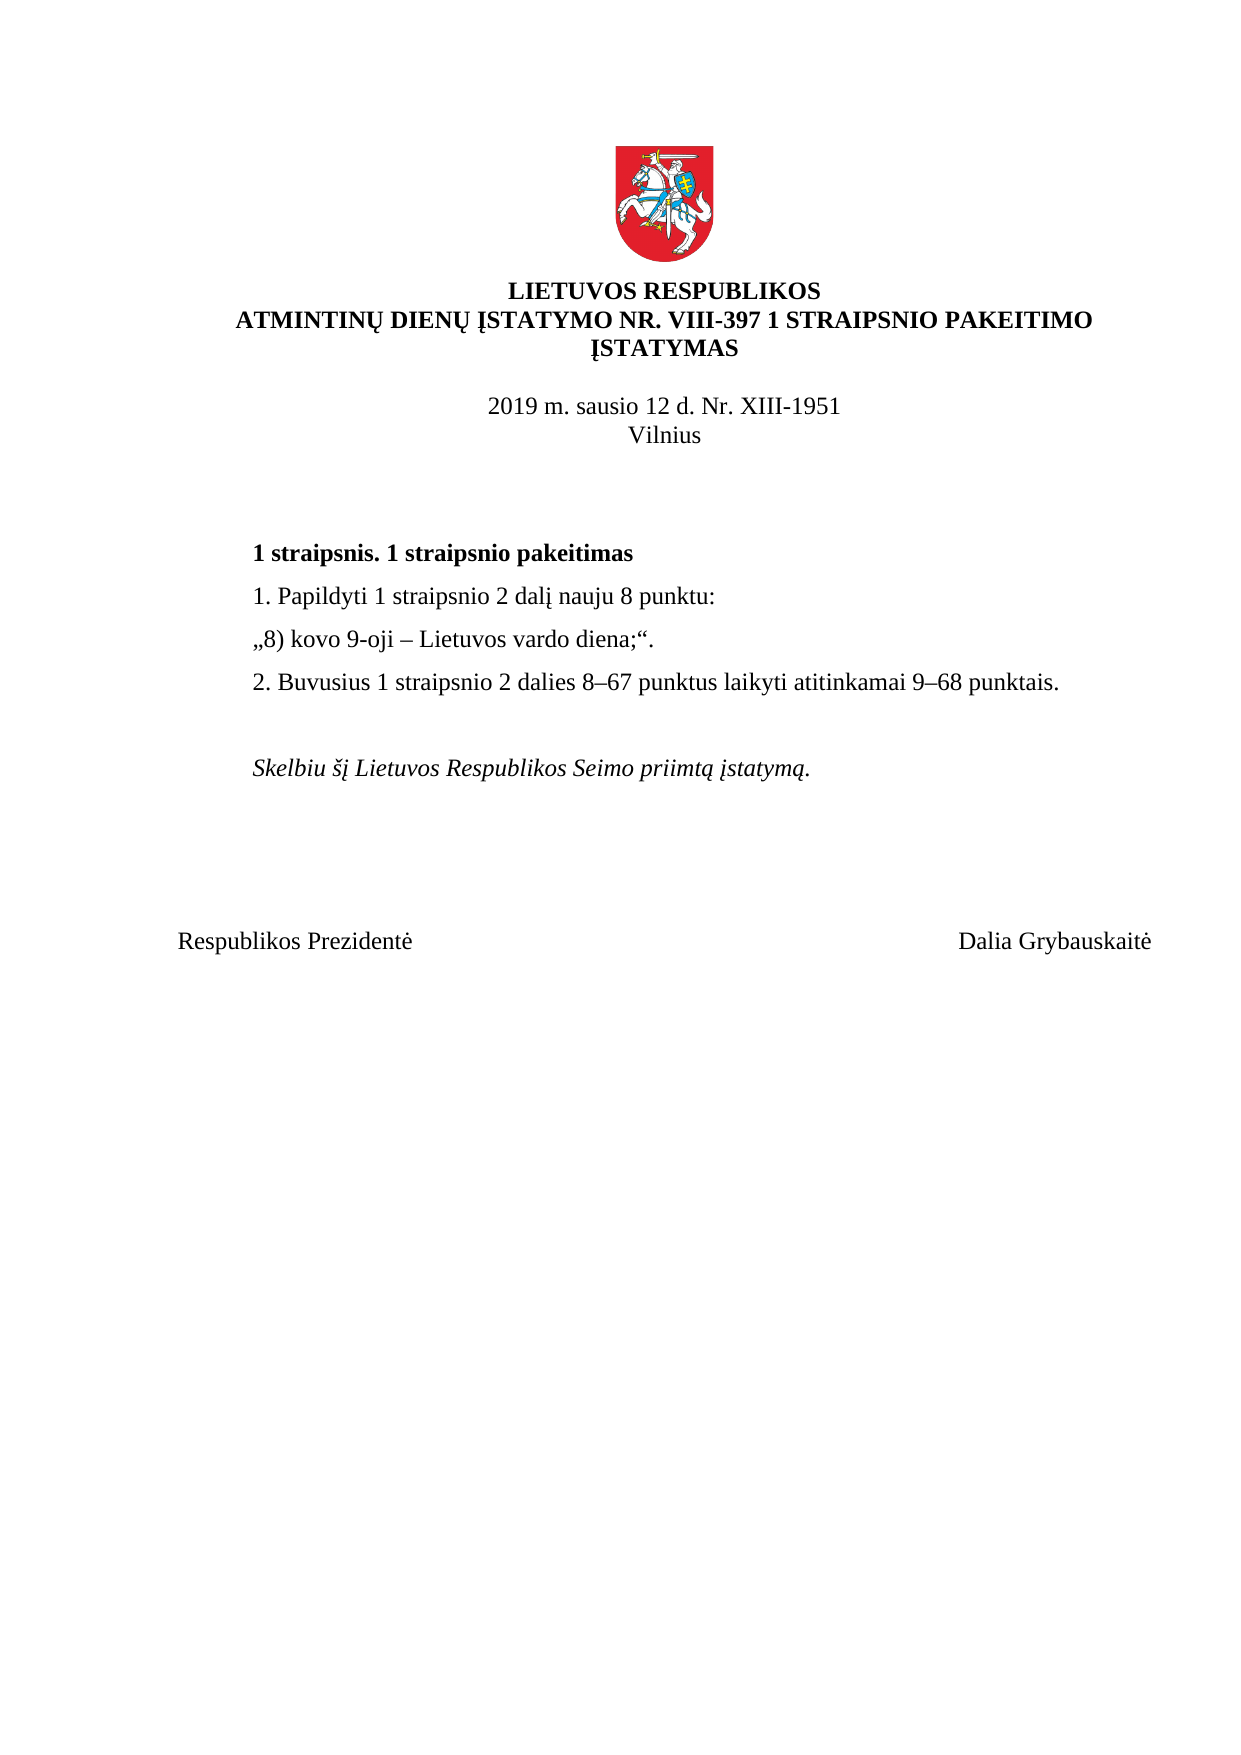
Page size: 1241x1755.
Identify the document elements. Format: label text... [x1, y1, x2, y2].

text Skelbiu šį Lietuvos Respublikos Seimo priimtą įstatymą. [177, 753, 1152, 782]
text ĮSTATYMAS [177, 333, 1152, 362]
text 1 straipsnis. 1 straipsnio pakeitimas [252, 538, 1152, 566]
text Respublikos Prezidentė Dalia Grybauskaitė [177, 926, 1152, 954]
text Vilnius [177, 420, 1152, 448]
text ATMINTINŲ DIENŲ ĮSTATYMO NR. VIII-397 1 STRAIPSNIO PAKEITIMO [177, 305, 1152, 333]
text 2. Buvusius 1 straipsnio 2 dalies 8–67 punktus laikyti atitinkamai 9–68 punktais. [177, 667, 1152, 696]
text 2019 m. sausio 12 d. Nr. XIII-1951 [177, 391, 1152, 420]
text LIETUVOS RESPUBLIKOS [177, 276, 1152, 305]
text „8) kovo 9-oji – Lietuvos vardo diena;“. [177, 624, 1152, 653]
text 1. Papildyti 1 straipsnio 2 dalį nauju 8 punktu: [177, 581, 1152, 609]
